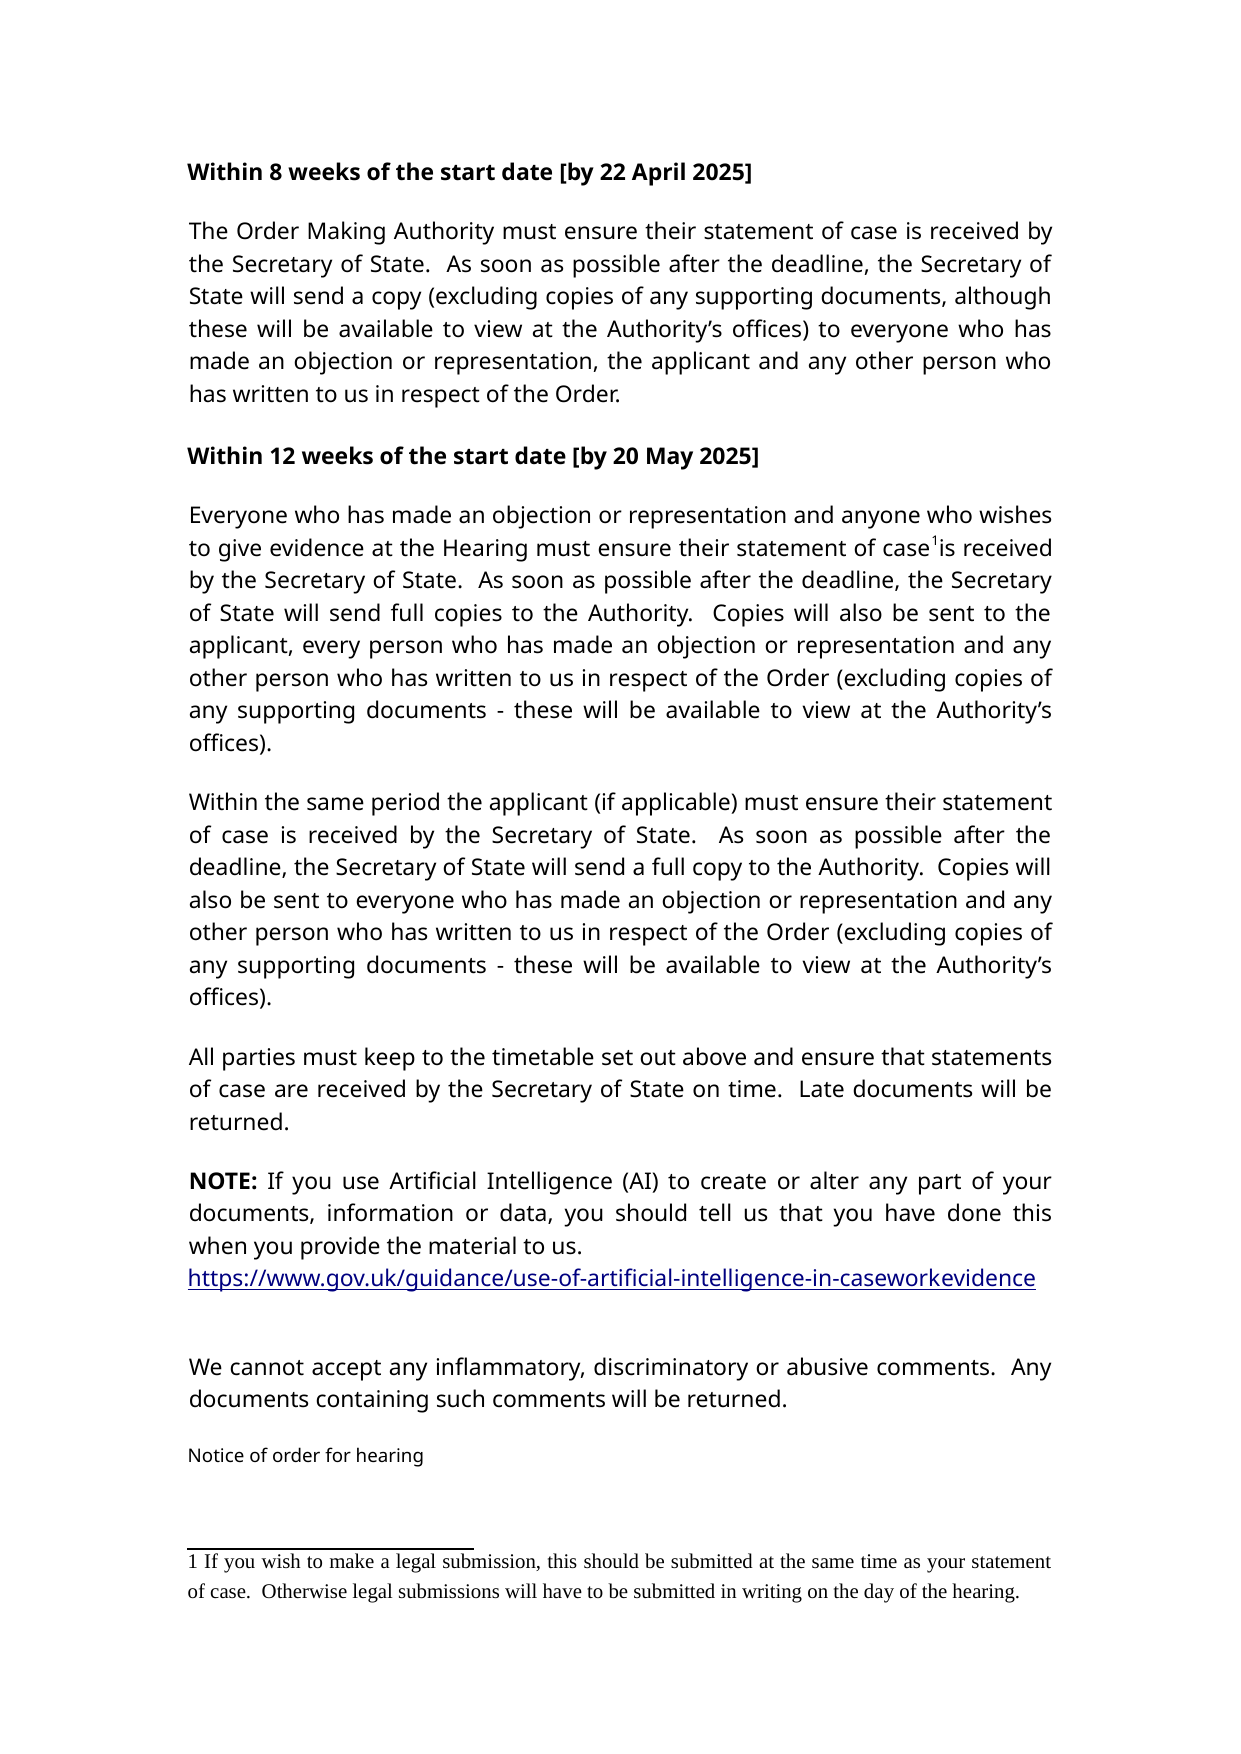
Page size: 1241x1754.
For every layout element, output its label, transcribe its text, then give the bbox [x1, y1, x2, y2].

text Within 12 weeks of the start date [by 20 May 2025] [187, 440, 1053, 471]
text Within the same period the applicant (if applicable) must ensure their statement of case is received by the Secretary of State. As soon as possible after the deadline, the Secretary of State will send a full copy to the Authority. Copies will also be sent to everyone who has made an objection or representation and any other person who has written to us in respect of the Order (excluding copies of any supporting documents - these will be available to view at the Authority’s offices). [188, 786, 1053, 1012]
text Notice of order for hearing [187, 1442, 1053, 1468]
text https://www.gov.uk/guidance/use-of-artificial-intelligence-in-caseworkevidence [187, 1262, 1053, 1293]
text Within 8 weeks of the start date [by 22 April 2025] [187, 156, 1053, 187]
text If you wish to make a legal submission, this should be submitted at the same time as your statement of case. Otherwise legal submissions will have to be submitted in writing on the day of the hearing. [187, 1549, 1053, 1603]
text All parties must keep to the timetable set out above and ensure that statements of case are received by the Secretary of State on time. Late documents will be returned. [188, 1040, 1053, 1137]
text The Order Making Authority must ensure their statement of case is received by the Secretary of State. As soon as possible after the deadline, the Secretary of State will send a copy (excluding copies of any supporting documents, although these will be available to view at the Authority’s offices) to everyone who has made an objection or representation, the applicant and any other person who has written to us in respect of the Order. [188, 215, 1053, 409]
text Everyone who has made an objection or representation and anyone who wishes to give evidence at the Hearing must ensure their statement of caseis received by the Secretary of State. As soon as possible after the deadline, the Secretary of State will send full copies to the Authority. Copies will also be sent to the applicant, every person who has made an objection or representation and any other person who has written to us in respect of the Order (excluding copies of any supporting documents - these will be available to view at the Authority’s offices). [188, 499, 1053, 758]
text We cannot accept any inflammatory, discriminatory or abusive comments. Any documents containing such comments will be returned. [188, 1351, 1053, 1414]
text NOTE: If you use Artificial Intelligence (AI) to create or alter any part of your documents, information or data, you should tell us that you have done this when you provide the material to us. [188, 1165, 1053, 1261]
